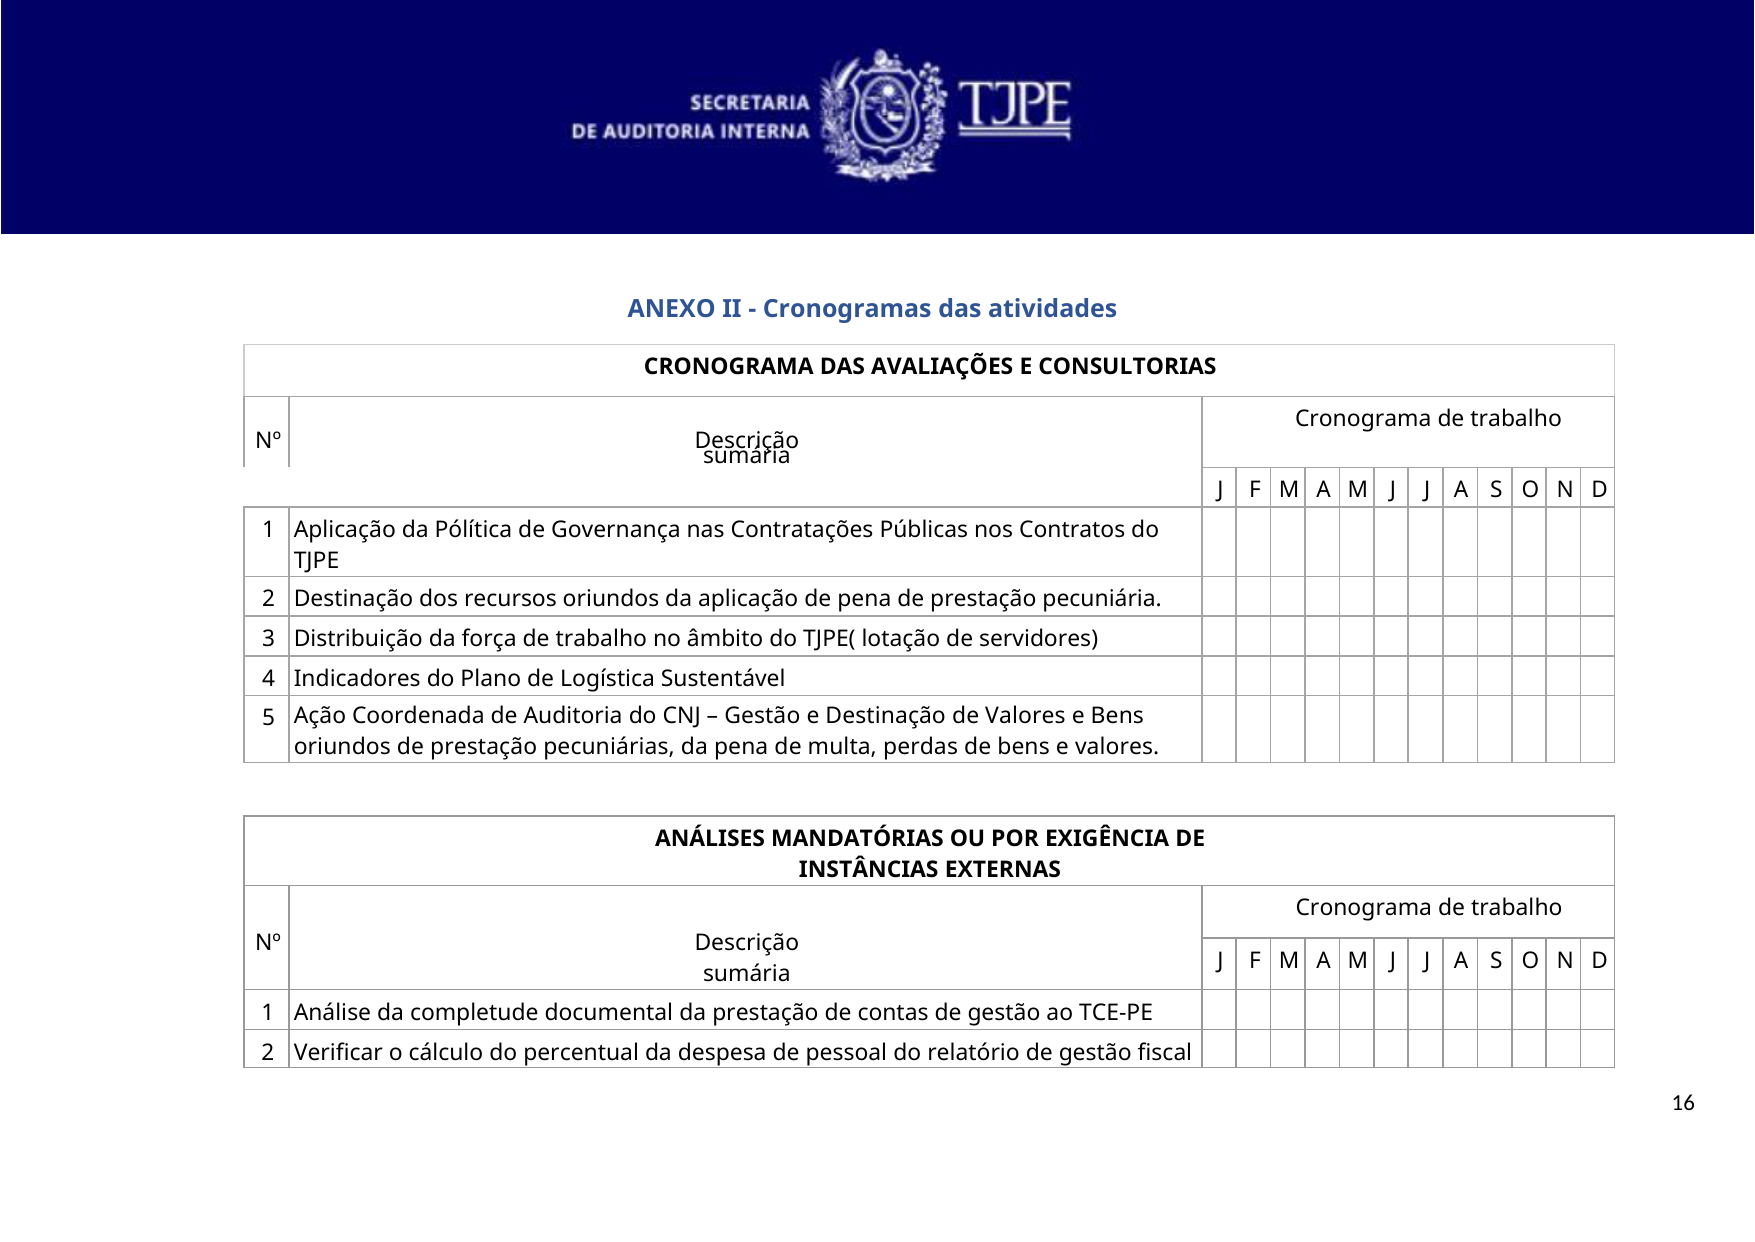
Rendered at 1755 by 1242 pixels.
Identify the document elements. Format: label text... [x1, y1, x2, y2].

table_cell [1444, 508, 1477, 576]
table_cell [1340, 1030, 1373, 1067]
table_cell [1306, 617, 1339, 655]
table_cell D [1581, 939, 1614, 989]
table_cell [1237, 990, 1270, 1029]
table_cell [1547, 1030, 1580, 1067]
table_cell J [1409, 939, 1442, 989]
table_cell Nº [245, 397, 288, 467]
table_cell D [1581, 468, 1614, 506]
table_cell [1444, 617, 1477, 655]
table_cell [1513, 508, 1545, 576]
table_cell [1375, 990, 1407, 1029]
table_cell [1340, 990, 1373, 1029]
table_cell [1513, 657, 1545, 695]
table_cell 1 [245, 508, 288, 576]
table_cell [1375, 577, 1407, 615]
table_cell [1478, 990, 1511, 1029]
table_cell Ação Coordenada de Auditoria do CNJ – Gestão e Destinação de Valores e Bens oriundos de prestação pecuniárias, da pena de multa, perdas de bens e valores. [290, 696, 1201, 761]
table_cell [1340, 696, 1373, 761]
table_cell [1513, 1030, 1545, 1067]
table_cell [1409, 696, 1442, 761]
table_cell [1306, 577, 1339, 615]
table_cell O [1513, 468, 1545, 506]
table_cell [1203, 577, 1235, 615]
table_cell J [1409, 468, 1442, 506]
table_cell 2 [245, 1030, 288, 1067]
table_cell [1581, 657, 1614, 695]
table_cell [1444, 990, 1477, 1029]
table_cell M [1340, 939, 1373, 989]
table_cell F [1237, 939, 1270, 989]
table_cell [1444, 657, 1477, 695]
table_cell [1478, 1030, 1511, 1067]
table_cell [1547, 577, 1580, 615]
table_cell 3 [245, 617, 288, 655]
table_cell [1581, 577, 1614, 615]
table_cell [1547, 657, 1580, 695]
table_cell [1271, 1030, 1304, 1067]
table_cell [1409, 657, 1442, 695]
table_cell N [1547, 468, 1580, 506]
table_cell [244, 467, 1201, 506]
table_cell [1547, 617, 1580, 655]
table_cell [1581, 617, 1614, 655]
table_cell 5 [245, 696, 288, 761]
table_cell [1375, 617, 1407, 655]
table_cell [1444, 1030, 1477, 1067]
table_cell [1237, 1030, 1270, 1067]
table_cell [1306, 657, 1339, 695]
table_cell Verificar o cálculo do percentual da despesa de pessoal do relatório de gestão fiscal [290, 1030, 1201, 1067]
table_cell [1409, 617, 1442, 655]
table_cell [1306, 990, 1339, 1029]
table_header CRONOGRAMA DAS AVALIAÇÕES E CONSULTORIAS [245, 345, 1614, 396]
table_cell [1444, 696, 1477, 761]
table_cell 4 [245, 657, 288, 695]
table_cell [1203, 657, 1235, 695]
table_cell J [1203, 939, 1235, 989]
table_cell [1271, 657, 1304, 695]
table_cell A [1444, 468, 1477, 506]
table_cell [1513, 617, 1545, 655]
table_cell [1409, 577, 1442, 615]
table_cell 2 [245, 577, 288, 615]
table_cell [1513, 990, 1545, 1029]
table_cell [1581, 990, 1614, 1029]
table_cell [1271, 617, 1304, 655]
table_cell [1478, 508, 1511, 576]
table_cell [1237, 508, 1270, 576]
table_cell [1581, 1030, 1614, 1067]
table_cell [1237, 696, 1270, 761]
table_cell [1306, 508, 1339, 576]
table_cell [1547, 990, 1580, 1029]
table_cell S [1478, 939, 1511, 989]
table_cell [1271, 577, 1304, 615]
subtitle ANEXO II - Cronogramas das atividades [611, 291, 1134, 325]
table_cell [1478, 577, 1511, 615]
table_cell [1340, 577, 1373, 615]
table_cell [1478, 696, 1511, 761]
table_cell [1547, 508, 1580, 576]
table_cell [1375, 696, 1407, 761]
table_header ANÁLISES MANDATÓRIAS OU POR EXIGÊNCIA DE INSTÂNCIAS EXTERNAS [245, 817, 1614, 884]
table_cell [1306, 1030, 1339, 1067]
table_cell Destinação dos recursos oriundos da aplicação de pena de prestação pecuniária. [290, 577, 1201, 615]
table_cell Análise da completude documental da prestação de contas de gestão ao TCE-PE [290, 990, 1201, 1029]
table_cell [1237, 617, 1270, 655]
table_cell Aplicação da Pólítica de Governança nas Contratações Públicas nos Contratos do TJPE [290, 508, 1201, 576]
table_cell O [1513, 939, 1545, 989]
table_cell [1375, 1030, 1407, 1067]
table_cell A [1444, 939, 1477, 989]
table_cell Descrição sumária [290, 397, 1201, 467]
table_cell [1306, 696, 1339, 761]
table_cell M [1340, 468, 1373, 506]
table_cell [1409, 1030, 1442, 1067]
table_cell [1340, 617, 1373, 655]
table_cell M [1271, 939, 1304, 989]
table_cell M [1271, 468, 1304, 506]
table_cell [1409, 990, 1442, 1029]
table_cell Cronograma de trabalho [1203, 397, 1614, 467]
table_cell A [1306, 468, 1339, 506]
table_cell [1237, 577, 1270, 615]
table_cell N [1547, 939, 1580, 989]
table_cell [1375, 508, 1407, 576]
table_cell [1271, 990, 1304, 1029]
table_cell J [1203, 468, 1235, 506]
table_cell [1581, 696, 1614, 761]
table_cell F [1237, 468, 1270, 506]
table_cell 1 [245, 990, 288, 1029]
table_cell [1271, 696, 1304, 761]
table_cell [1203, 1030, 1235, 1067]
table_cell Nº [245, 886, 288, 989]
table_cell [1340, 508, 1373, 576]
table_cell A [1306, 939, 1339, 989]
table_cell Cronograma de trabalho [1203, 886, 1614, 937]
table_cell [1478, 617, 1511, 655]
table_cell [1409, 508, 1442, 576]
table_cell [1340, 657, 1373, 695]
table_cell [1513, 577, 1545, 615]
table_cell [1203, 990, 1235, 1029]
table_cell J [1375, 468, 1407, 506]
table_cell [1375, 657, 1407, 695]
table_cell J [1375, 939, 1407, 989]
table_cell [1203, 617, 1235, 655]
table_cell [1581, 508, 1614, 576]
table_cell [1444, 577, 1477, 615]
table_cell [1271, 508, 1304, 576]
table_cell Descrição sumária [290, 886, 1201, 989]
table_cell S [1478, 468, 1511, 506]
table_cell [1547, 696, 1580, 761]
table_cell [1478, 657, 1511, 695]
table_cell [1513, 696, 1545, 761]
table_cell [1203, 508, 1235, 576]
table_cell [1237, 657, 1270, 695]
table_cell [1203, 696, 1235, 761]
table_cell Indicadores do Plano de Logística Sustentável [290, 657, 1201, 695]
table_cell Distribuição da força de trabalho no âmbito do TJPE( lotação de servidores) [290, 617, 1201, 655]
